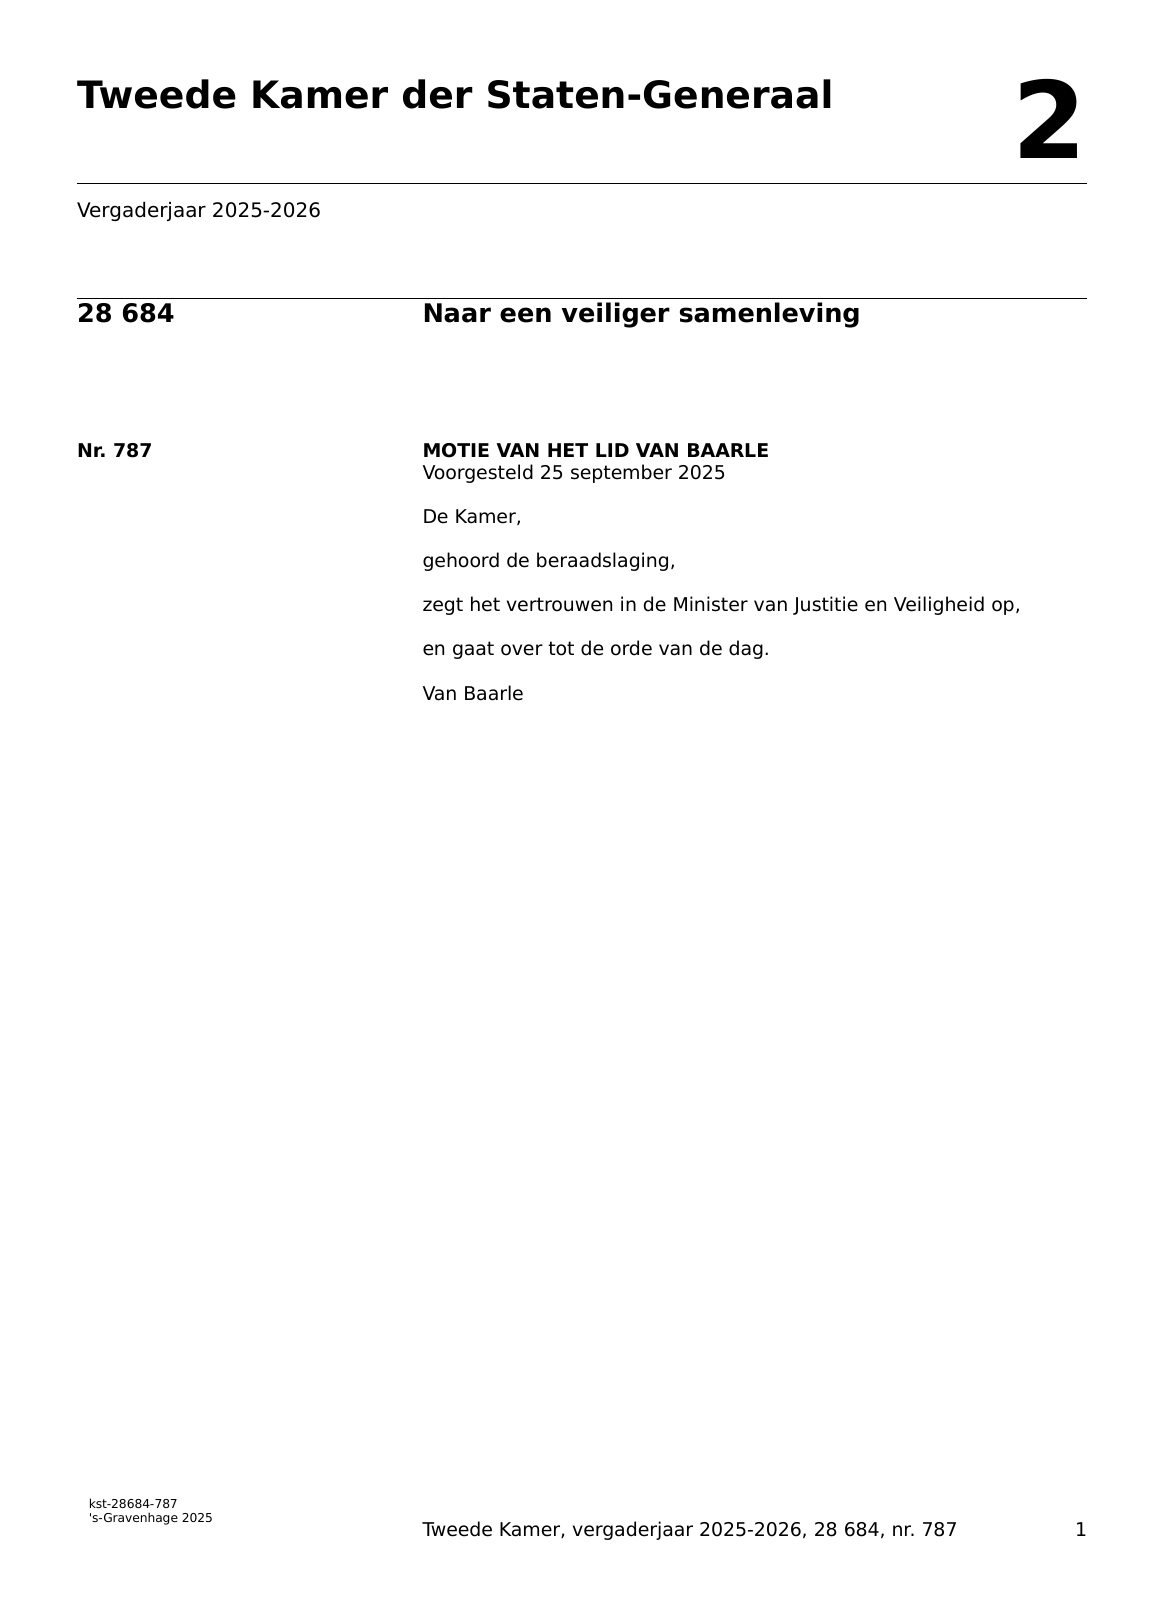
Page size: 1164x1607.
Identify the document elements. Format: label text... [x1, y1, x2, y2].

text kst-28684-787 [88, 1497, 323, 1511]
table_header Tweede Kamer der Staten-Generaal [77, 59, 886, 183]
table_header 2 [886, 59, 1087, 183]
text De Kamer, [422, 506, 1087, 528]
subtitle 28 684 Naar een veiliger samenleving [77, 299, 1087, 329]
text en gaat over tot de orde van de dag. [422, 638, 1087, 660]
subtitle Nr. 787 MOTIE VAN HET LID VAN BAARLE [77, 440, 1087, 462]
text zegt het vertrouwen in de Minister van Justitie en Veiligheid op, [422, 594, 1087, 616]
text Voorgesteld 25 september 2025 [422, 462, 1087, 484]
text Van Baarle [422, 682, 1087, 704]
table_cell Vergaderjaar 2025-2026 [77, 184, 1087, 298]
text gehoord de beraadslaging, [422, 550, 1087, 572]
text 's-Gravenhage 2025 [88, 1511, 323, 1525]
